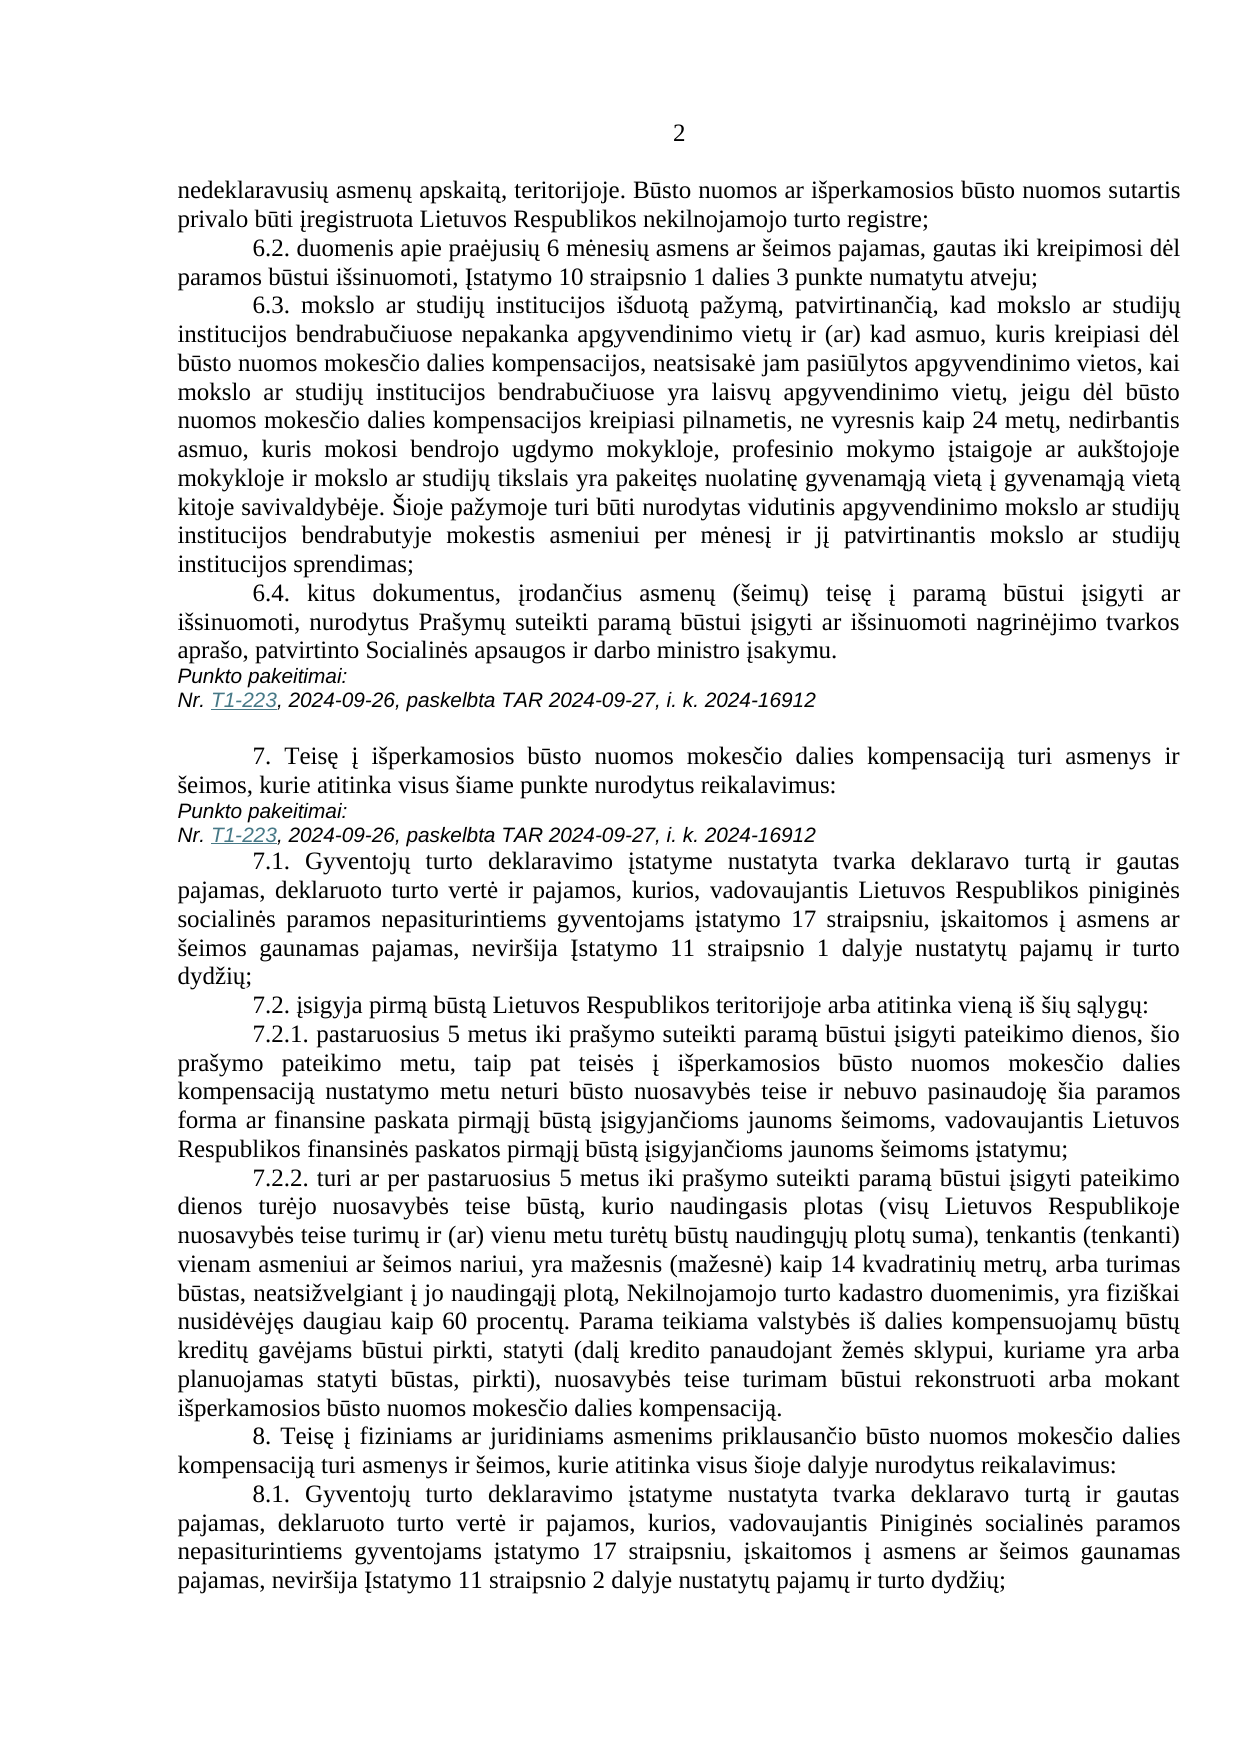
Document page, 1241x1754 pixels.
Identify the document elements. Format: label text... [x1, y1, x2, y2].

text 7.2. įsigyja pirmą būstą Lietuvos Respublikos teritorijoje arba atitinka vieną iš šių sąlygų: [177, 990, 1181, 1019]
text 7.2.1. pastaruosius 5 metus iki prašymo suteikti paramą būstui įsigyti pateikimo dienos, šio prašymo pateikimo metu, taip pat teisės į išperkamosios būsto nuomos mokesčio dalies kompensaciją nustatymo metu neturi būsto nuosavybės teise ir nebuvo pasinaudoję šia paramos forma ar finansine paskata pirmąjį būstą įsigyjančioms jaunoms šeimoms, vadovaujantis Lietuvos Respublikos finansinės paskatos pirmąjį būstą įsigyjančioms jaunoms šeimoms įstatymu; [177, 1019, 1181, 1163]
text 6.2. duomenis apie praėjusių 6 mėnesių asmens ar šeimos pajamas, gautas iki kreipimosi dėl paramos būstui išsinuomoti, Įstatymo 10 straipsnio 1 dalies 3 punkte numatytu atveju; [177, 233, 1181, 291]
text 7. Teisę į išperkamosios būsto nuomos mokesčio dalies kompensaciją turi asmenys ir šeimos, kurie atitinka visus šiame punkte nurodytus reikalavimus: [177, 741, 1181, 798]
text 8. Teisę į fiziniams ar juridiniams asmenims priklausančio būsto nuomos mokesčio dalies kompensaciją turi asmenys ir šeimos, kurie atitinka visus šioje dalyje nurodytus reikalavimus: [177, 1421, 1181, 1479]
text 7.2.2. turi ar per pastaruosius 5 metus iki prašymo suteikti paramą būstui įsigyti pateikimo dienos turėjo nuosavybės teise būstą, kurio naudingasis plotas (visų Lietuvos Respublikoje nuosavybės teise turimų ir (ar) vienu metu turėtų būstų naudingųjų plotų suma), tenkantis (tenkanti) vienam asmeniui ar šeimos nariui, yra mažesnis (mažesnė) kaip 14 kvadratinių metrų, arba turimas būstas, neatsižvelgiant į jo naudingąjį plotą, Nekilnojamojo turto kadastro duomenimis, yra fiziškai nusidėvėjęs daugiau kaip 60 procentų. Parama teikiama valstybės iš dalies kompensuojamų būstų kreditų gavėjams būstui pirkti, statyti (dalį kredito panaudojant žemės sklypui, kuriame yra arba planuojamas statyti būstas, pirkti), nuosavybės teise turimam būstui rekonstruoti arba mokant išperkamosios būsto nuomos mokesčio dalies kompensaciją. [177, 1163, 1181, 1421]
text Punkto pakeitimai: [177, 664, 1181, 688]
text Nr. T1-223, 2024-09-26, paskelbta TAR 2024-09-27, i. k. 2024-16912 [177, 688, 1181, 712]
text 8.1. Gyventojų turto deklaravimo įstatyme nustatyta tvarka deklaravo turtą ir gautas pajamas, deklaruoto turto vertė ir pajamos, kurios, vadovaujantis Piniginės socialinės paramos nepasiturintiems gyventojams įstatymo 17 straipsniu, įskaitomos į asmens ar šeimos gaunamas pajamas, neviršija Įstatymo 11 straipsnio 2 dalyje nustatytų pajamų ir turto dydžių; [177, 1479, 1181, 1594]
text 6.4. kitus dokumentus, įrodančius asmenų (šeimų) teisę į paramą būstui įsigyti ar išsinuomoti, nurodytus Prašymų suteikti paramą būstui įsigyti ar išsinuomoti nagrinėjimo tvarkos aprašo, patvirtinto Socialinės apsaugos ir darbo ministro įsakymu. [177, 578, 1181, 664]
text Nr. T1-223, 2024-09-26, paskelbta TAR 2024-09-27, i. k. 2024-16912 [177, 822, 1181, 846]
text 6.3. mokslo ar studijų institucijos išduotą pažymą, patvirtinančią, kad mokslo ar studijų institucijos bendrabučiuose nepakanka apgyvendinimo vietų ir (ar) kad asmuo, kuris kreipiasi dėl būsto nuomos mokesčio dalies kompensacijos, neatsisakė jam pasiūlytos apgyvendinimo vietos, kai mokslo ar studijų institucijos bendrabučiuose yra laisvų apgyvendinimo vietų, jeigu dėl būsto nuomos mokesčio dalies kompensacijos kreipiasi pilnametis, ne vyresnis kaip 24 metų, nedirbantis asmuo, kuris mokosi bendrojo ugdymo mokykloje, profesinio mokymo įstaigoje ar aukštojoje mokykloje ir mokslo ar studijų tikslais yra pakeitęs nuolatinę gyvenamąją vietą į gyvenamąją vietą kitoje savivaldybėje. Šioje pažymoje turi būti nurodytas vidutinis apgyvendinimo mokslo ar studijų institucijos bendrabutyje mokestis asmeniui per mėnesį ir jį patvirtinantis mokslo ar studijų institucijos sprendimas; [177, 291, 1181, 578]
text 7.1. Gyventojų turto deklaravimo įstatyme nustatyta tvarka deklaravo turtą ir gautas pajamas, deklaruoto turto vertė ir pajamos, kurios, vadovaujantis Lietuvos Respublikos piniginės socialinės paramos nepasiturintiems gyventojams įstatymo 17 straipsniu, įskaitomos į asmens ar šeimos gaunamas pajamas, neviršija Įstatymo 11 straipsnio 1 dalyje nustatytų pajamų ir turto dydžių; [177, 846, 1181, 990]
text nedeklaravusių asmenų apskaitą, teritorijoje. Būsto nuomos ar išperkamosios būsto nuomos sutartis privalo būti įregistruota Lietuvos Respublikos nekilnojamojo turto registre; [177, 176, 1181, 233]
text Punkto pakeitimai: [177, 798, 1181, 822]
